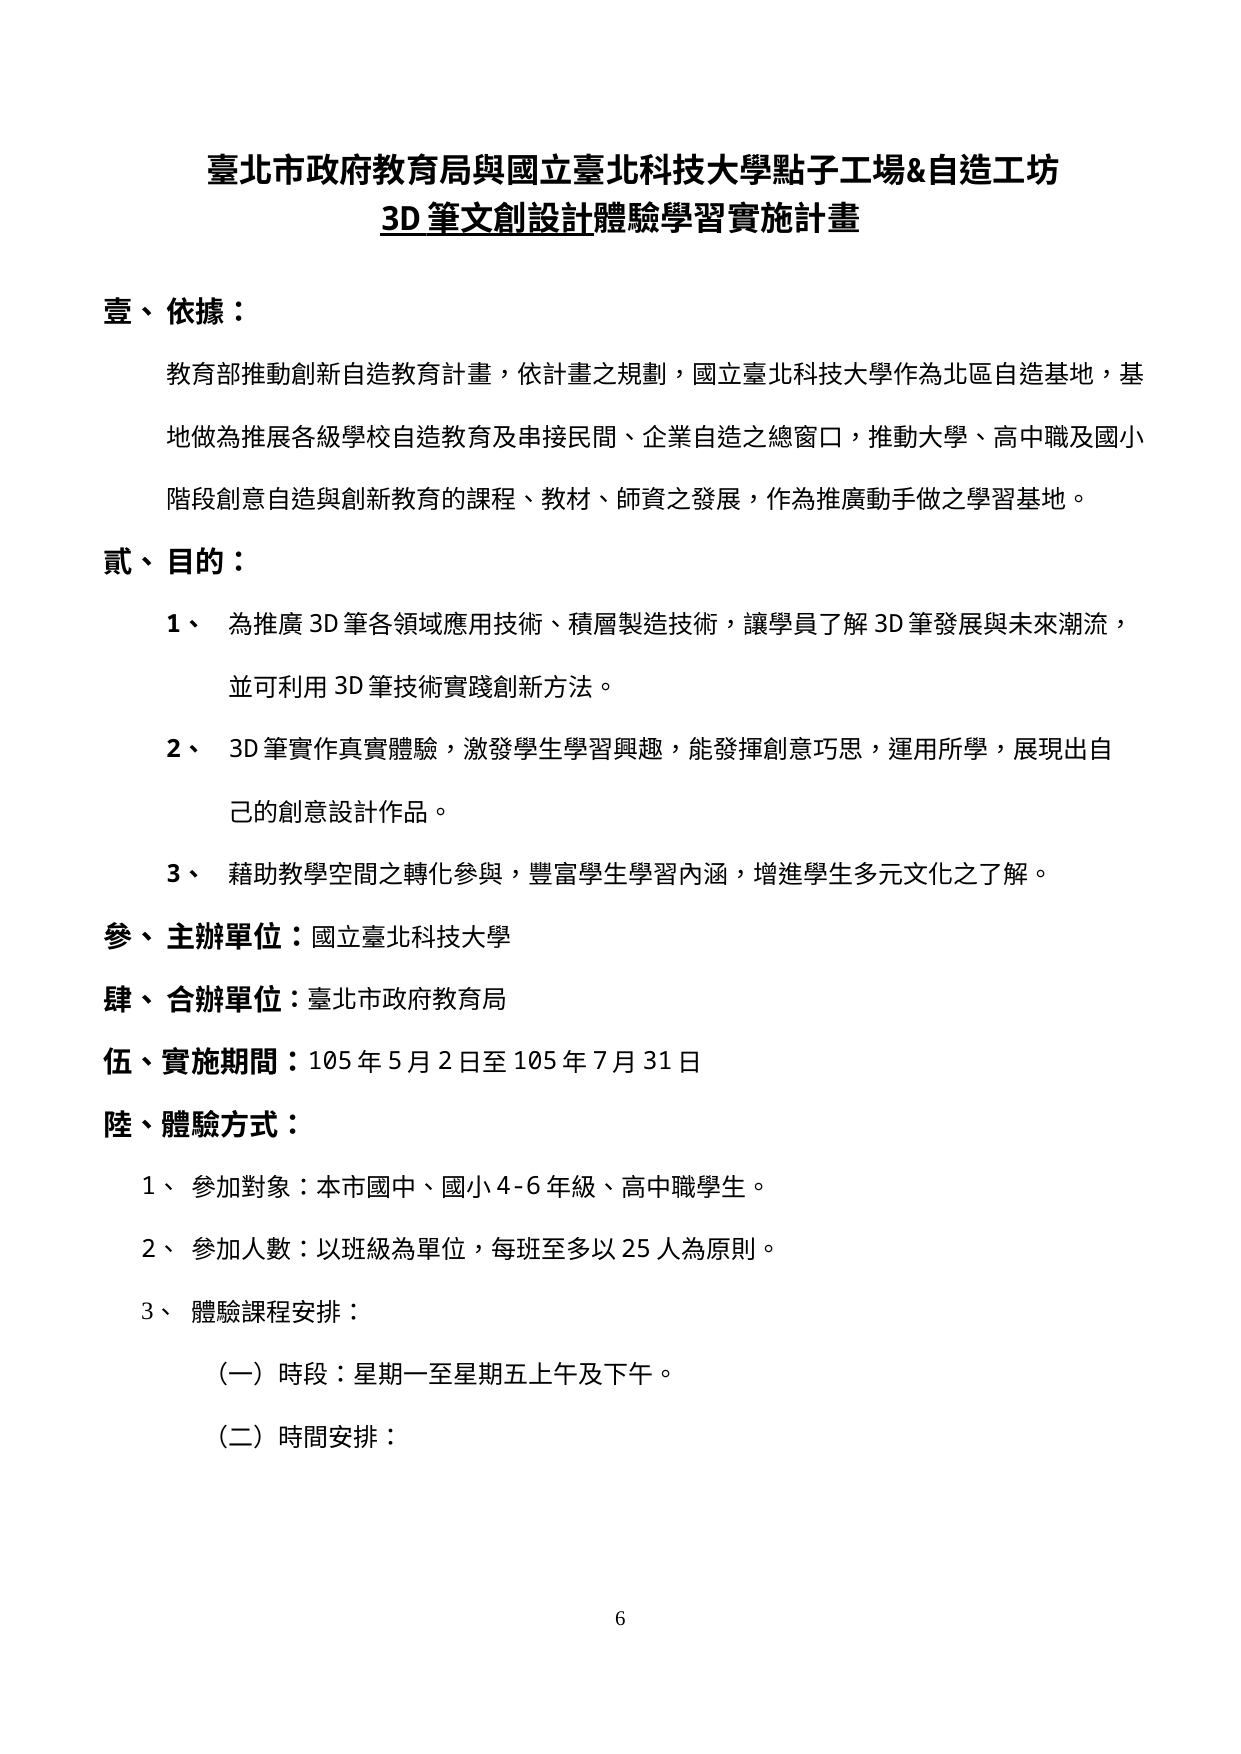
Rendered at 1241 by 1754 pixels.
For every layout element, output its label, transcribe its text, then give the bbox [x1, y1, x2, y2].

list 藉助教學空間之轉化參與，豐富學生學習內涵，增進學生多元文化之了解。 [166, 831, 1137, 893]
list 參加人數：以班級為單位，每班至多以25人為原則。 [141, 1206, 1137, 1268]
list 合辦單位：臺北市政府教育局 [103, 956, 1137, 1018]
list 參加對象：本市國中、國小4-6年級、高中職學生。 [141, 1143, 1137, 1206]
text 教育部推動創新自造教育計畫，依計畫之規劃，國立臺北科技大學作為北區自造基地，基地做為推展各級學校自造教育及串接民間、企業自造之總窗口，推動大學、高中職及國小階段創意自造與創新教育的課程、教材、師資之發展，作為推廣動手做之學習基地。 [166, 331, 1146, 518]
list 體驗課程安排： [141, 1268, 1137, 1331]
list 3D筆實作真實體驗，激發學生學習興趣，能發揮創意巧思，運用所學，展現出自己的創意設計作品。 [166, 706, 1137, 831]
list 為推廣3D筆各領域應用技術、積層製造技術，讓學員了解3D筆發展與未來潮流，並可利用3D筆技術實踐創新方法。 [166, 581, 1137, 706]
text 陸、體驗方式： [103, 1081, 1137, 1143]
text （一）時段：星期一至星期五上午及下午。 [203, 1331, 1137, 1393]
text （二）時間安排： [203, 1393, 1137, 1456]
list 目的： [103, 518, 1137, 581]
text 伍、實施期間：105年5月2日至105年7月31日 [103, 1018, 1137, 1081]
list 主辦單位：國立臺北科技大學 [103, 893, 1137, 956]
text 臺北市政府教育局與國立臺北科技大學點子工場&自造工坊 [128, 143, 1137, 192]
list 依據： [103, 268, 1146, 331]
text 3D筆文創設計體驗學習實施計畫 [103, 192, 1137, 240]
